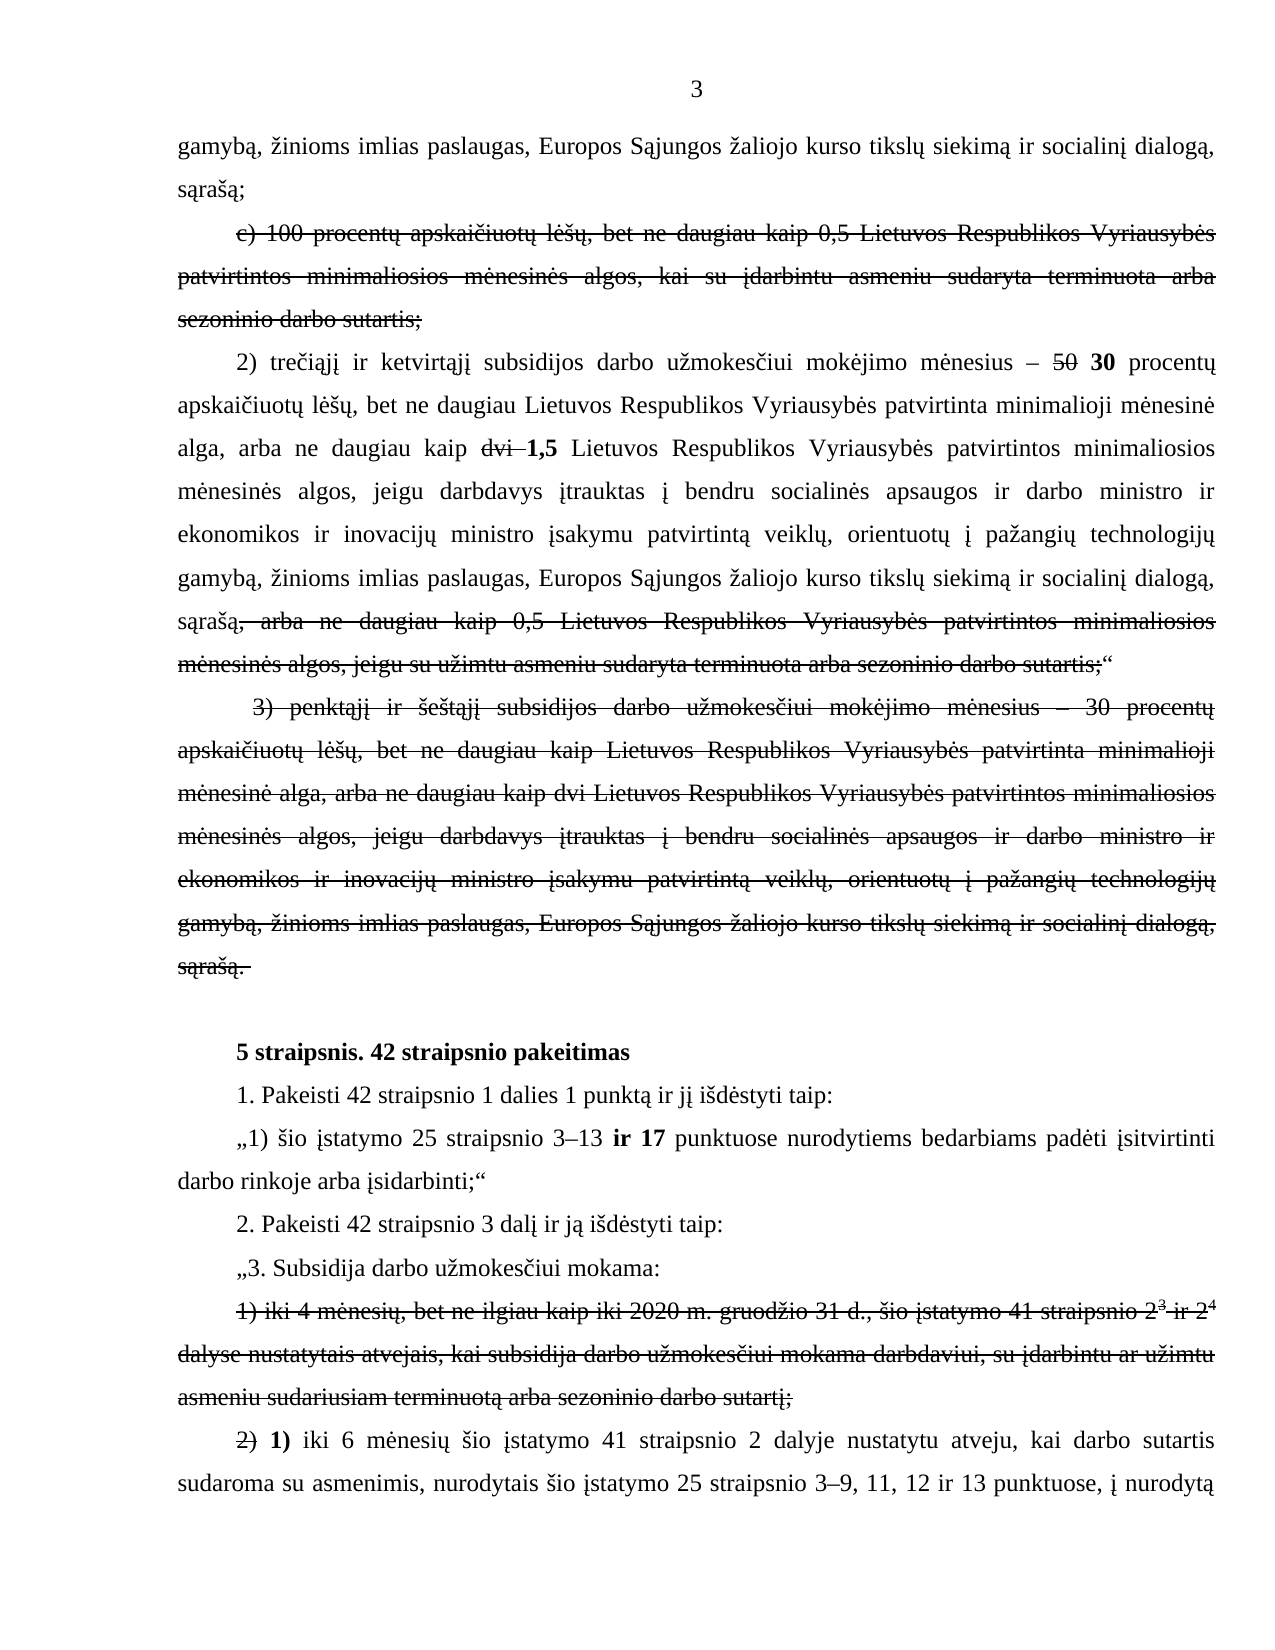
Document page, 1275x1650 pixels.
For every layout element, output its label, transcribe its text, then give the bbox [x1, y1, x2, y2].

text 1. Pakeisti 42 straipsnio 1 dalies 1 punktą ir jį išdėstyti taip: [177, 1080, 1216, 1109]
text c) 100 procentų apskaičiuotų lėšų, bet ne daugiau kaip 0,5 Lietuvos Respublikos Vyriausybės patvirtintos minimaliosios mėnesinės algos, kai su įdarbintu asmeniu sudaryta terminuota arba sezoninio darbo sutartis; [177, 277, 1216, 333]
text gamybą, žinioms imlias paslaugas, Europos Sąjungos žaliojo kurso tikslų siekimą ir socialinį dialogą, sąrašą; [177, 131, 1216, 203]
text 3) penktąjį ir šeštąjį subsidijos darbo užmokesčiui mokėjimo mėnesius – 30 procentų apskaičiuotų lėšų, bet ne daugiau kaip Lietuvos Respublikos Vyriausybės patvirtinta minimalioji mėnesinė alga, arba ne daugiau kaip dvi Lietuvos Respublikos Vyriausybės patvirtintos minimaliosios mėnesinės algos, jeigu darbdavys įtrauktas į bendru socialinės apsaugos ir darbo ministro ir ekonomikos ir inovacijų ministro įsakymu patvirtintą veiklų, orientuotų į pažangių technologijų gamybą, žinioms imlias paslaugas, Europos Sąjungos žaliojo kurso tikslų siekimą ir socialinį dialogą, sąrašą. [177, 692, 1216, 794]
text 3) penktąjį ir šeštąjį subsidijos darbo užmokesčiui mokėjimo mėnesius – 30 procentų apskaičiuotų lėšų, bet ne daugiau kaip Lietuvos Respublikos Vyriausybės patvirtinta minimalioji mėnesinė alga, arba ne daugiau kaip dvi Lietuvos Respublikos Vyriausybės patvirtintos minimaliosios mėnesinės algos, jeigu darbdavys įtrauktas į bendru socialinės apsaugos ir darbo ministro ir ekonomikos ir inovacijų ministro įsakymu patvirtintą veiklų, orientuotų į pažangių technologijų gamybą, žinioms imlias paslaugas, Europos Sąjungos žaliojo kurso tikslų siekimą ir socialinį dialogą, sąrašą. [177, 881, 1216, 923]
text „1) šio įstatymo 25 straipsnio 3–13 ir 17 punktuose nurodytiems bedarbiams padėti įsitvirtinti darbo rinkoje arba įsidarbinti;“ [177, 1123, 1216, 1195]
text 3) penktąjį ir šeštąjį subsidijos darbo užmokesčiui mokėjimo mėnesius – 30 procentų apskaičiuotų lėšų, bet ne daugiau kaip Lietuvos Respublikos Vyriausybės patvirtinta minimalioji mėnesinė alga, arba ne daugiau kaip dvi Lietuvos Respublikos Vyriausybės patvirtintos minimaliosios mėnesinės algos, jeigu darbdavys įtrauktas į bendru socialinės apsaugos ir darbo ministro ir ekonomikos ir inovacijų ministro įsakymu patvirtintą veiklų, orientuotų į pažangių technologijų gamybą, žinioms imlias paslaugas, Europos Sąjungos žaliojo kurso tikslų siekimą ir socialinį dialogą, sąrašą. [177, 795, 1216, 880]
text 3) penktąjį ir šeštąjį subsidijos darbo užmokesčiui mokėjimo mėnesius – 30 procentų apskaičiuotų lėšų, bet ne daugiau kaip Lietuvos Respublikos Vyriausybės patvirtinta minimalioji mėnesinė alga, arba ne daugiau kaip dvi Lietuvos Respublikos Vyriausybės patvirtintos minimaliosios mėnesinės algos, jeigu darbdavys įtrauktas į bendru socialinės apsaugos ir darbo ministro ir ekonomikos ir inovacijų ministro įsakymu patvirtintą veiklų, orientuotų į pažangių technologijų gamybą, žinioms imlias paslaugas, Europos Sąjungos žaliojo kurso tikslų siekimą ir socialinį dialogą, sąrašą. [177, 924, 1216, 979]
text 1) iki 4 mėnesių, bet ne ilgiau kaip iki 2020 m. gruodžio 31 d., šio įstatymo 41 straipsnio 23 ir 24 dalyse nustatytais atvejais, kai subsidija darbo užmokesčiui mokama darbdaviui, su įdarbintu ar užimtu asmeniu sudariusiam terminuotą arba sezoninio darbo sutartį; [177, 1296, 1216, 1411]
text 5 straipsnis. 42 straipsnio pakeitimas [177, 1037, 1216, 1066]
text 2. Pakeisti 42 straipsnio 3 dalį ir ją išdėstyti taip: [177, 1209, 1216, 1238]
text 2) 1) iki 6 mėnesių šio įstatymo 41 straipsnio 2 dalyje nustatytu atveju, kai darbo sutartis sudaroma su asmenimis, nurodytais šio įstatymo 25 straipsnio 3–9, 11, 12 ir 13 punktuose, į nurodytą [177, 1425, 1216, 1497]
text c) 100 procentų apskaičiuotų lėšų, bet ne daugiau kaip 0,5 Lietuvos Respublikos Vyriausybės patvirtintos minimaliosios mėnesinės algos, kai su įdarbintu asmeniu sudaryta terminuota arba sezoninio darbo sutartis; [177, 218, 1216, 276]
text „3. Subsidija darbo užmokesčiui mokama: [177, 1253, 1216, 1281]
text 2) trečiąjį ir ketvirtąjį subsidijos darbo užmokesčiui mokėjimo mėnesius – 50 30 procentų apskaičiuotų lėšų, bet ne daugiau Lietuvos Respublikos Vyriausybės patvirtinta minimalioji mėnesinė alga, arba ne daugiau kaip dvi 1,5 Lietuvos Respublikos Vyriausybės patvirtintos minimaliosios mėnesinės algos, jeigu darbdavys įtrauktas į bendru socialinės apsaugos ir darbo ministro ir ekonomikos ir inovacijų ministro įsakymu patvirtintą veiklų, orientuotų į pažangių technologijų gamybą, žinioms imlias paslaugas, Europos Sąjungos žaliojo kurso tikslų siekimą ir socialinį dialogą, sąrašą, arba ne daugiau kaip 0,5 Lietuvos Respublikos Vyriausybės patvirtintos minimaliosios mėnesinės algos, jeigu su užimtu asmeniu sudaryta terminuota arba sezoninio darbo sutartis;“ [177, 347, 1216, 678]
